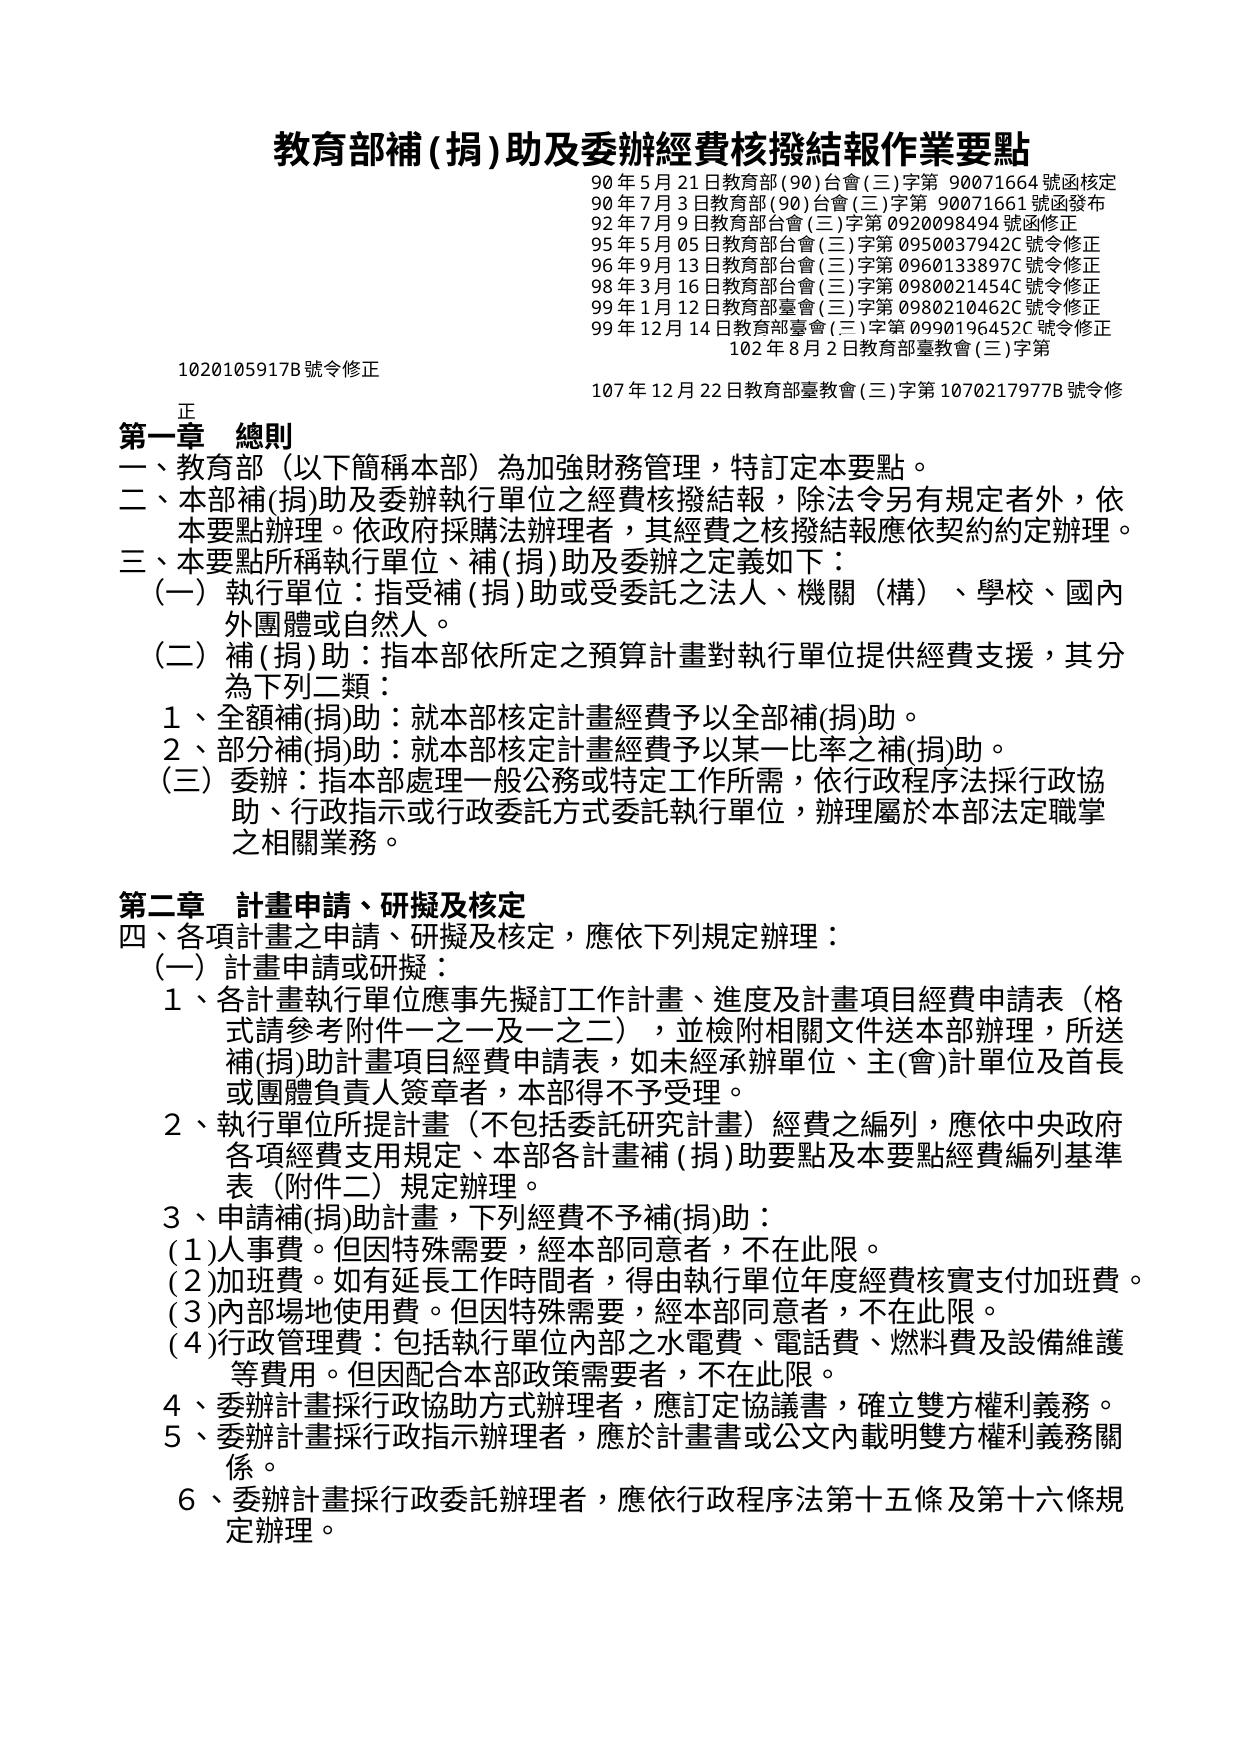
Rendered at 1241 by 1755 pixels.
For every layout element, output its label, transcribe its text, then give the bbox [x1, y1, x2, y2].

text ３、申請補(捐)助計畫，下列經費不予補(捐)助： [143, 1204, 1125, 1235]
text ６、委辦計畫採行政委託辦理者，應依行政程序法第十五條及第十六條規定辦理。 [143, 1485, 1125, 1547]
text 95年5月05日教育部台會(三)字第0950037942C號令修正 [177, 235, 1125, 256]
text ４、委辦計畫採行政協助方式辦理者，應訂定協議書，確立雙方權利義務。 [143, 1391, 1125, 1422]
text 107年12月22日教育部臺教會(三)字第1070217977B號令修正 [177, 381, 1125, 422]
text 四、各項計畫之申請、研擬及核定，應依下列規定辦理： [118, 922, 1125, 954]
text １、全額補(捐)助：就本部核定計畫經費予以全部補(捐)助。 [143, 704, 1125, 735]
text ２、部分補(捐)助：就本部核定計畫經費予以某一比率之補(捐)助。 [143, 735, 1125, 766]
text （三）委辦：指本部處理一般公務或特定工作所需，依行政程序法採行政協助、行政指示或行政委託方式委託執行單位，辦理屬於本部法定職掌之相關業務。 [143, 766, 1125, 860]
text （一）執行單位：指受補(捐)助或受委託之法人、機關（構）、學校、國內外團體或自然人。 [136, 579, 1125, 641]
text 90年5月21日教育部(90)台會(三)字第 90071664號函核定 [177, 172, 1125, 193]
text 92年7月9日教育部台會(三)字第0920098494號函修正 [177, 214, 1125, 235]
text 90年7月3日教育部(90)台會(三)字第 90071661號函發布 [177, 193, 1125, 214]
text 教育部補(捐)助及委辦經費核撥結報作業要點 [118, 129, 1125, 172]
text 一、教育部（以下簡稱本部）為加強財務管理，特訂定本要點。 [118, 454, 1125, 485]
text (２)加班費。如有延長工作時間者，得由執行單位年度經費核實支付加班費。 [153, 1266, 1125, 1297]
text 第二章 計畫申請、研擬及核定 [118, 891, 1125, 922]
text (１)人事費。但因特殊需要，經本部同意者，不在此限。 [153, 1235, 1125, 1266]
text 102年8月2日教育部臺教會(三)字第1020105917B號令修正 [177, 339, 1125, 381]
text 第一章 總則 [118, 422, 1125, 454]
text 99年12月14日教育部臺會(三)字第0990196452C號令修正 [177, 318, 1125, 339]
text 三、本要點所稱執行單位、補(捐)助及委辦之定義如下： [118, 547, 1125, 579]
text ５、委辦計畫採行政指示辦理者，應於計畫書或公文內載明雙方權利義務關係。 [143, 1422, 1125, 1485]
text １、各計畫執行單位應事先擬訂工作計畫、進度及計畫項目經費申請表（格式請參考附件一之一及一之二），並檢附相關文件送本部辦理，所送補(捐)助計畫項目經費申請表，如未經承辦單位、主(會)計單位及首長或團體負責人簽章者，本部得不予受理。 [143, 985, 1125, 1110]
text (３)內部場地使用費。但因特殊需要，經本部同意者，不在此限。 [153, 1297, 1125, 1329]
text 99年1月12日教育部臺會(三)字第0980210462C號令修正 [177, 297, 1125, 318]
text 二、本部補(捐)助及委辦執行單位之經費核撥結報，除法令另有規定者外，依本要點辦理。依政府採購法辦理者，其經費之核撥結報應依契約約定辦理。 [118, 485, 1125, 547]
text （一）計畫申請或研擬： [136, 954, 1125, 985]
text (４)行政管理費：包括執行單位內部之水電費、電話費、燃料費及設備維護等費用。但因配合本部政策需要者，不在此限。 [153, 1329, 1125, 1391]
text 98年3月16日教育部台會(三)字第0980021454C號令修正 [177, 277, 1125, 297]
text 96年9月13日教育部台會(三)字第0960133897C號令修正 [177, 256, 1125, 277]
text ２、執行單位所提計畫（不包括委託研究計畫）經費之編列，應依中央政府各項經費支用規定、本部各計畫補(捐)助要點及本要點經費編列基準表（附件二）規定辦理。 [143, 1110, 1125, 1204]
text （二）補(捐)助：指本部依所定之預算計畫對執行單位提供經費支援，其分為下列二類： [136, 641, 1125, 704]
